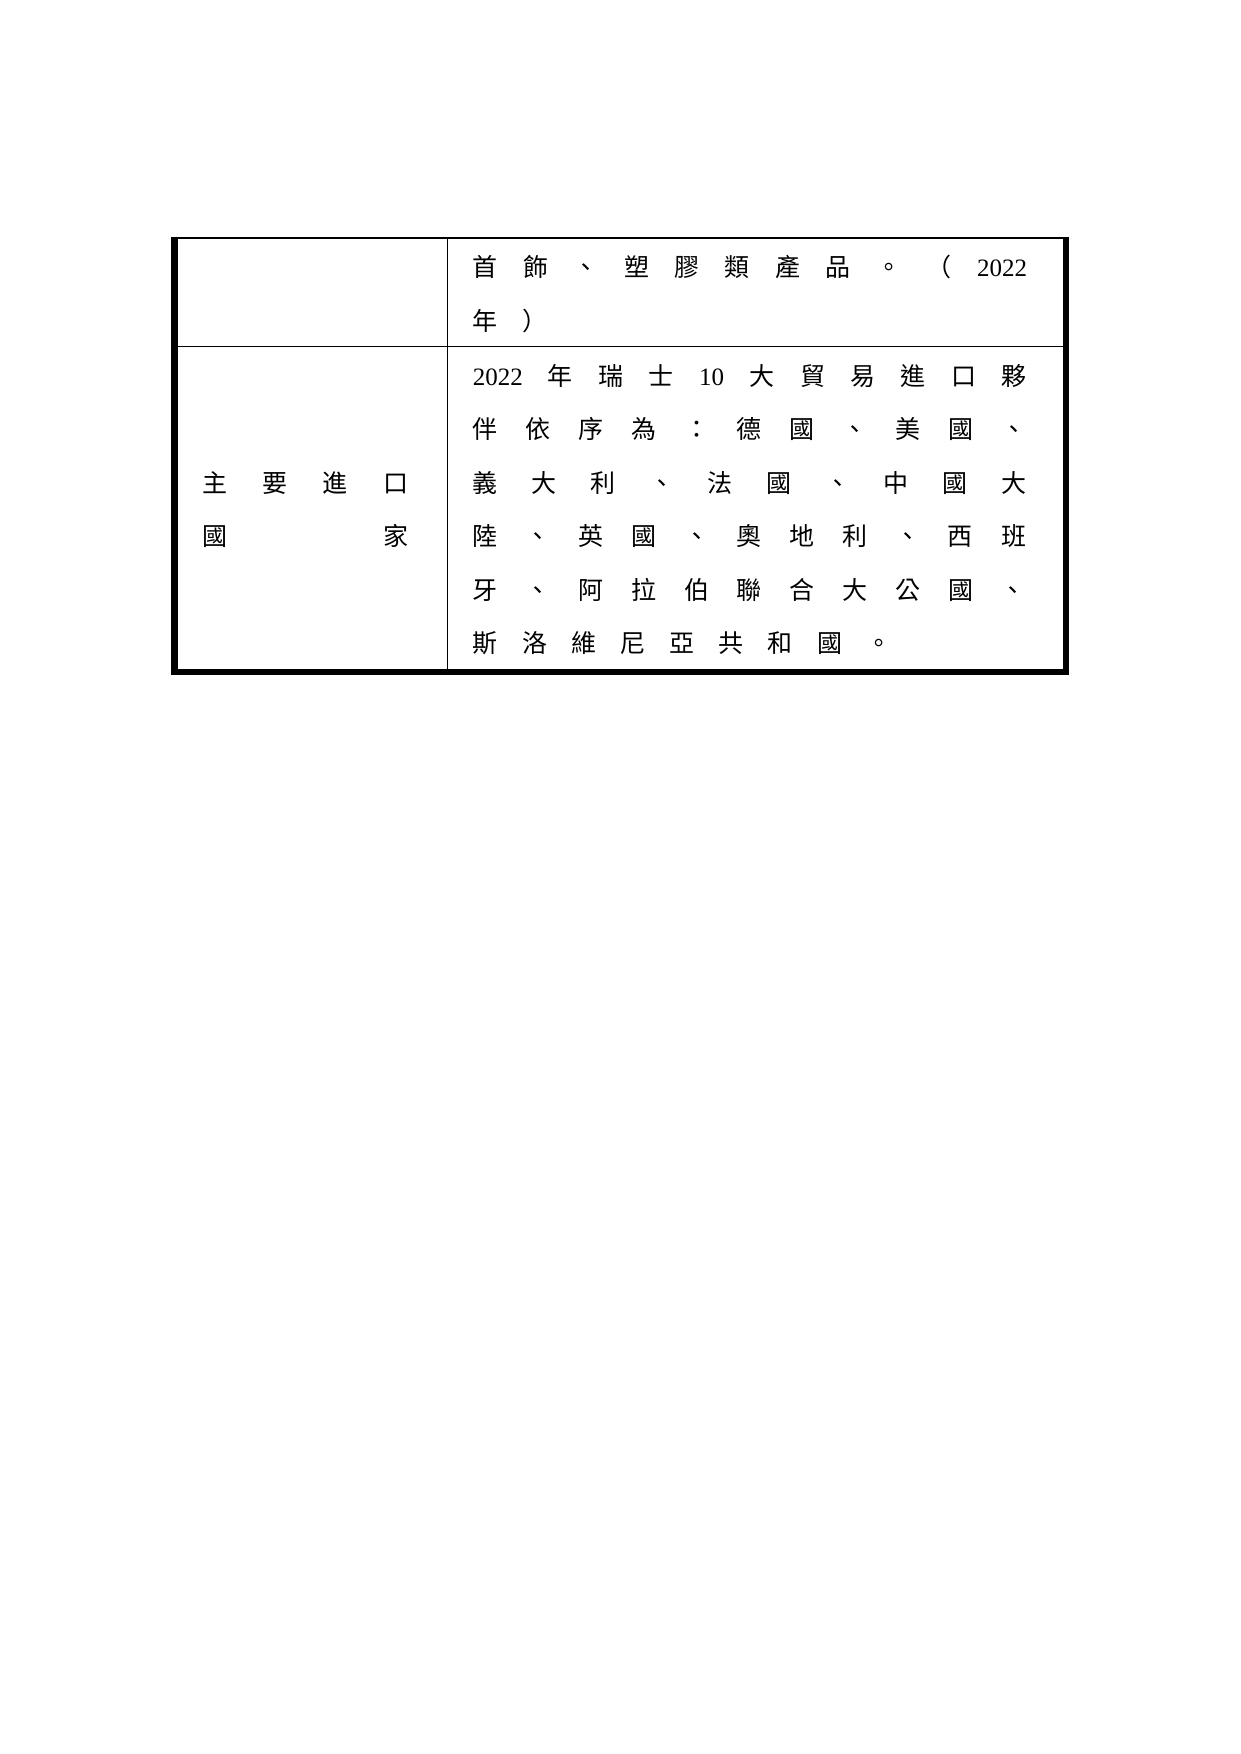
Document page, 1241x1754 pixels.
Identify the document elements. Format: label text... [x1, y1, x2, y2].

table_cell [178, 239, 447, 346]
table_cell 首飾、塑膠類產品。（2022年） [448, 239, 1063, 346]
table_cell 2022年瑞士10大貿易進口夥伴依序為：德國、美國、義大利、法國、中國大陸、英國、奧地利、西班牙、阿拉伯聯合大公國、斯洛維尼亞共和國。 [448, 347, 1063, 669]
table_cell 主要進口國家 [178, 347, 447, 669]
